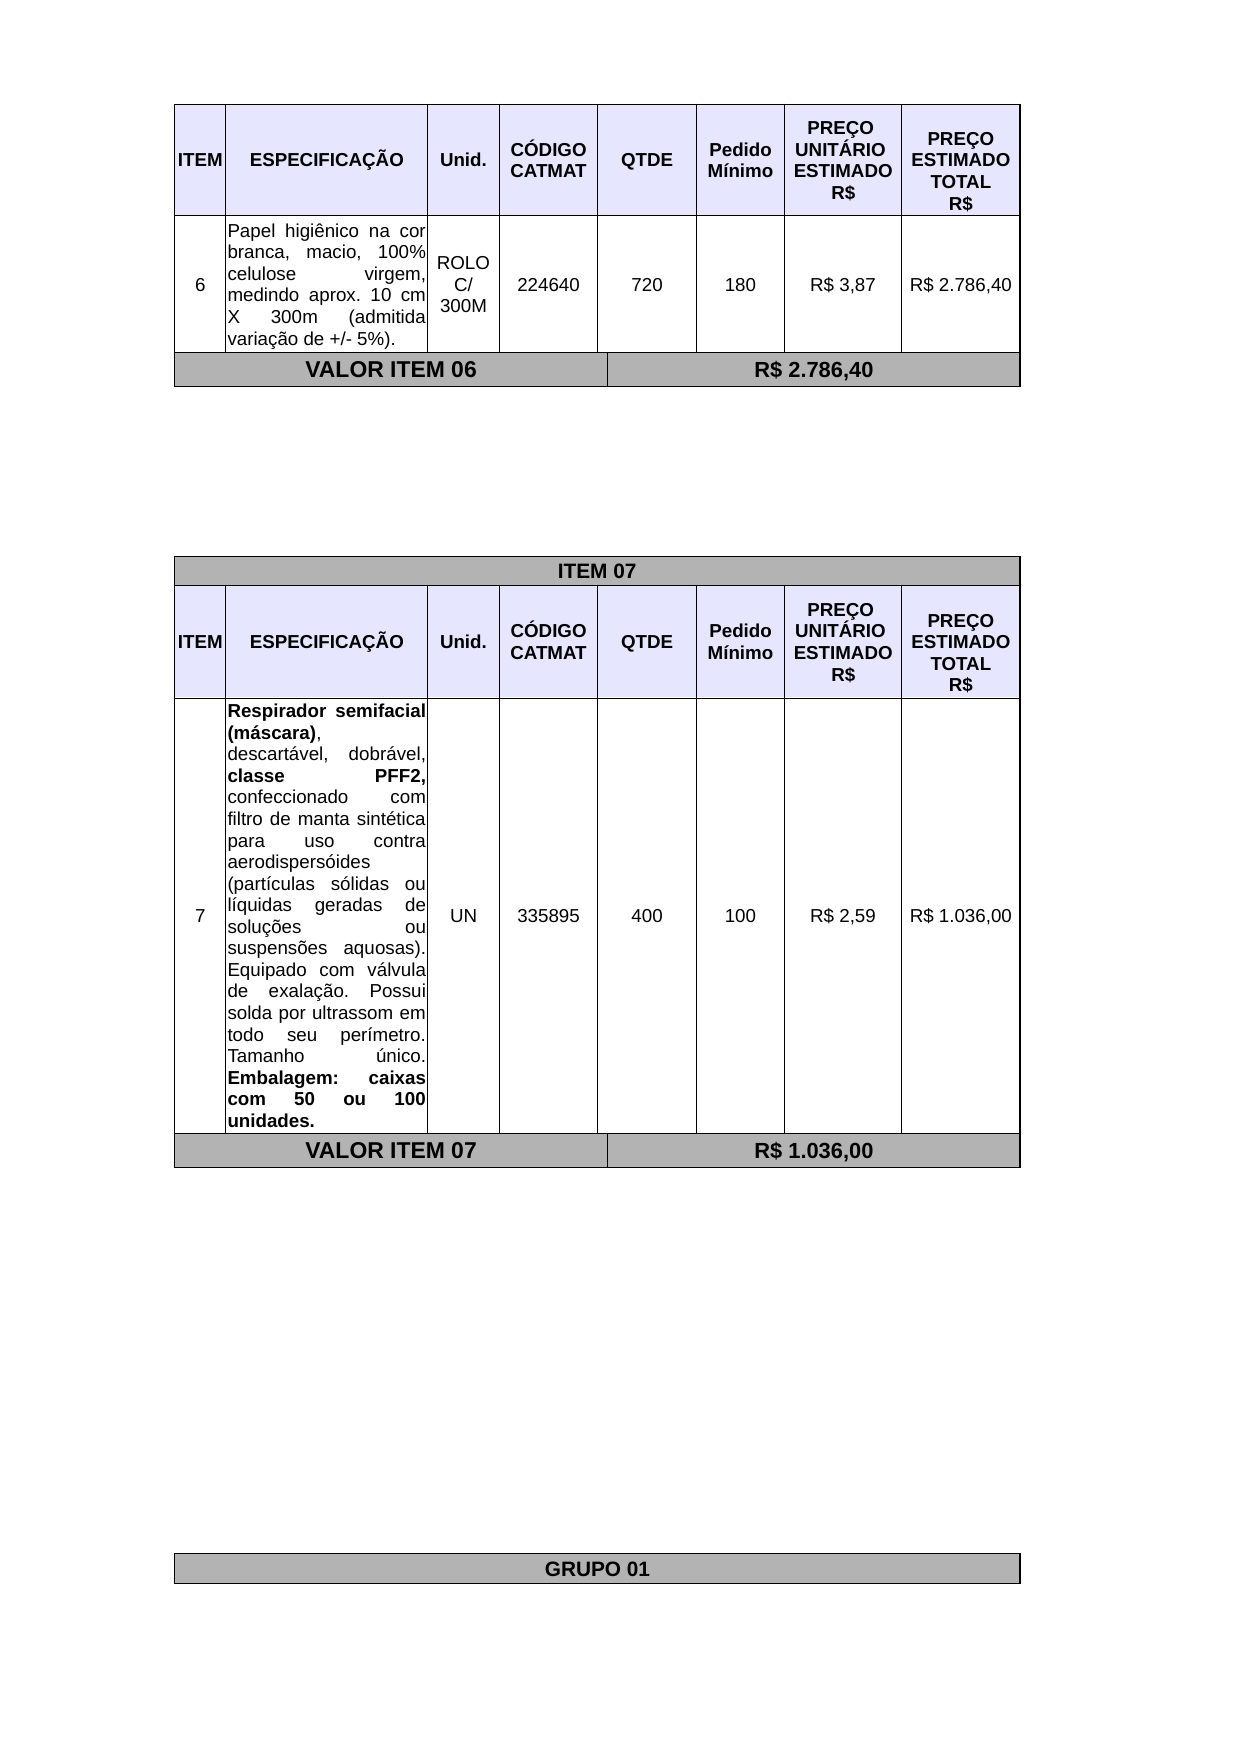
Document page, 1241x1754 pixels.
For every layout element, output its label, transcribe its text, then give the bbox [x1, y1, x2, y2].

table_cell PREÇO UNITÁRIO ESTIMADO R$ [785, 105, 901, 215]
table_cell CÓDIGO CATMAT [500, 586, 597, 697]
table_cell Unid. [428, 105, 499, 215]
table_cell VALOR ITEM 07 [175, 1134, 607, 1167]
table_cell QTDE [598, 105, 696, 215]
table_cell ESPECIFICAÇÃO [226, 586, 427, 697]
table_cell CÓDIGO CATMAT [500, 105, 597, 215]
table_cell 400 [598, 699, 696, 1133]
table_cell 335895 [500, 699, 597, 1133]
table_cell 180 [697, 216, 784, 352]
table_cell UN [428, 699, 499, 1133]
table_cell 224640 [500, 216, 597, 352]
table_cell PREÇO ESTIMADO TOTAL R$ [902, 586, 1019, 697]
table_cell R$ 3,87 [785, 216, 901, 352]
table_cell ROLO C/ 300M [428, 216, 499, 352]
table_cell PREÇO UNITÁRIO ESTIMADO R$ [785, 586, 901, 697]
table_cell Unid. [428, 586, 499, 697]
table_cell ITEM [175, 105, 225, 215]
table_cell R$ 1.036,00 [608, 1134, 1019, 1167]
table_cell R$ 1.036,00 [902, 699, 1019, 1133]
table_header GRUPO 01 [175, 1554, 1019, 1583]
table_header ITEM 07 [175, 557, 1019, 585]
table_cell R$ 2.786,40 [608, 353, 1019, 386]
table_cell 720 [598, 216, 696, 352]
table_cell 7 [175, 699, 225, 1133]
table_cell 6 [175, 216, 225, 352]
table_cell VALOR ITEM 06 [175, 353, 607, 386]
table_cell 100 [697, 699, 784, 1133]
table_cell R$ 2,59 [785, 699, 901, 1133]
table_cell Pedido Mínimo [697, 105, 784, 215]
table_cell R$ 2.786,40 [902, 216, 1019, 352]
table_cell ITEM [175, 586, 225, 697]
table_cell QTDE [598, 586, 696, 697]
table_cell ESPECIFICAÇÃO [226, 105, 427, 215]
table_cell PREÇO ESTIMADO TOTAL R$ [902, 105, 1019, 215]
table_cell Respirador semifacial (máscara), descartável, dobrável, classe PFF2, confeccionado com filtro de manta sintética para uso contra aerodispersóides (partículas sólidas ou líquidas geradas de soluções ou suspensões aquosas). Equipado com válvula de exalação. Possui solda por ultrassom em todo seu perímetro. Tamanho único. Embalagem: caixas com 50 ou 100 unidades. [226, 699, 427, 1133]
table_cell Pedido Mínimo [697, 586, 784, 697]
table_cell Papel higiênico na cor branca, macio, 100% celulose virgem, medindo aprox. 10 cm X 300m (admitida variação de +/- 5%). [226, 216, 427, 352]
